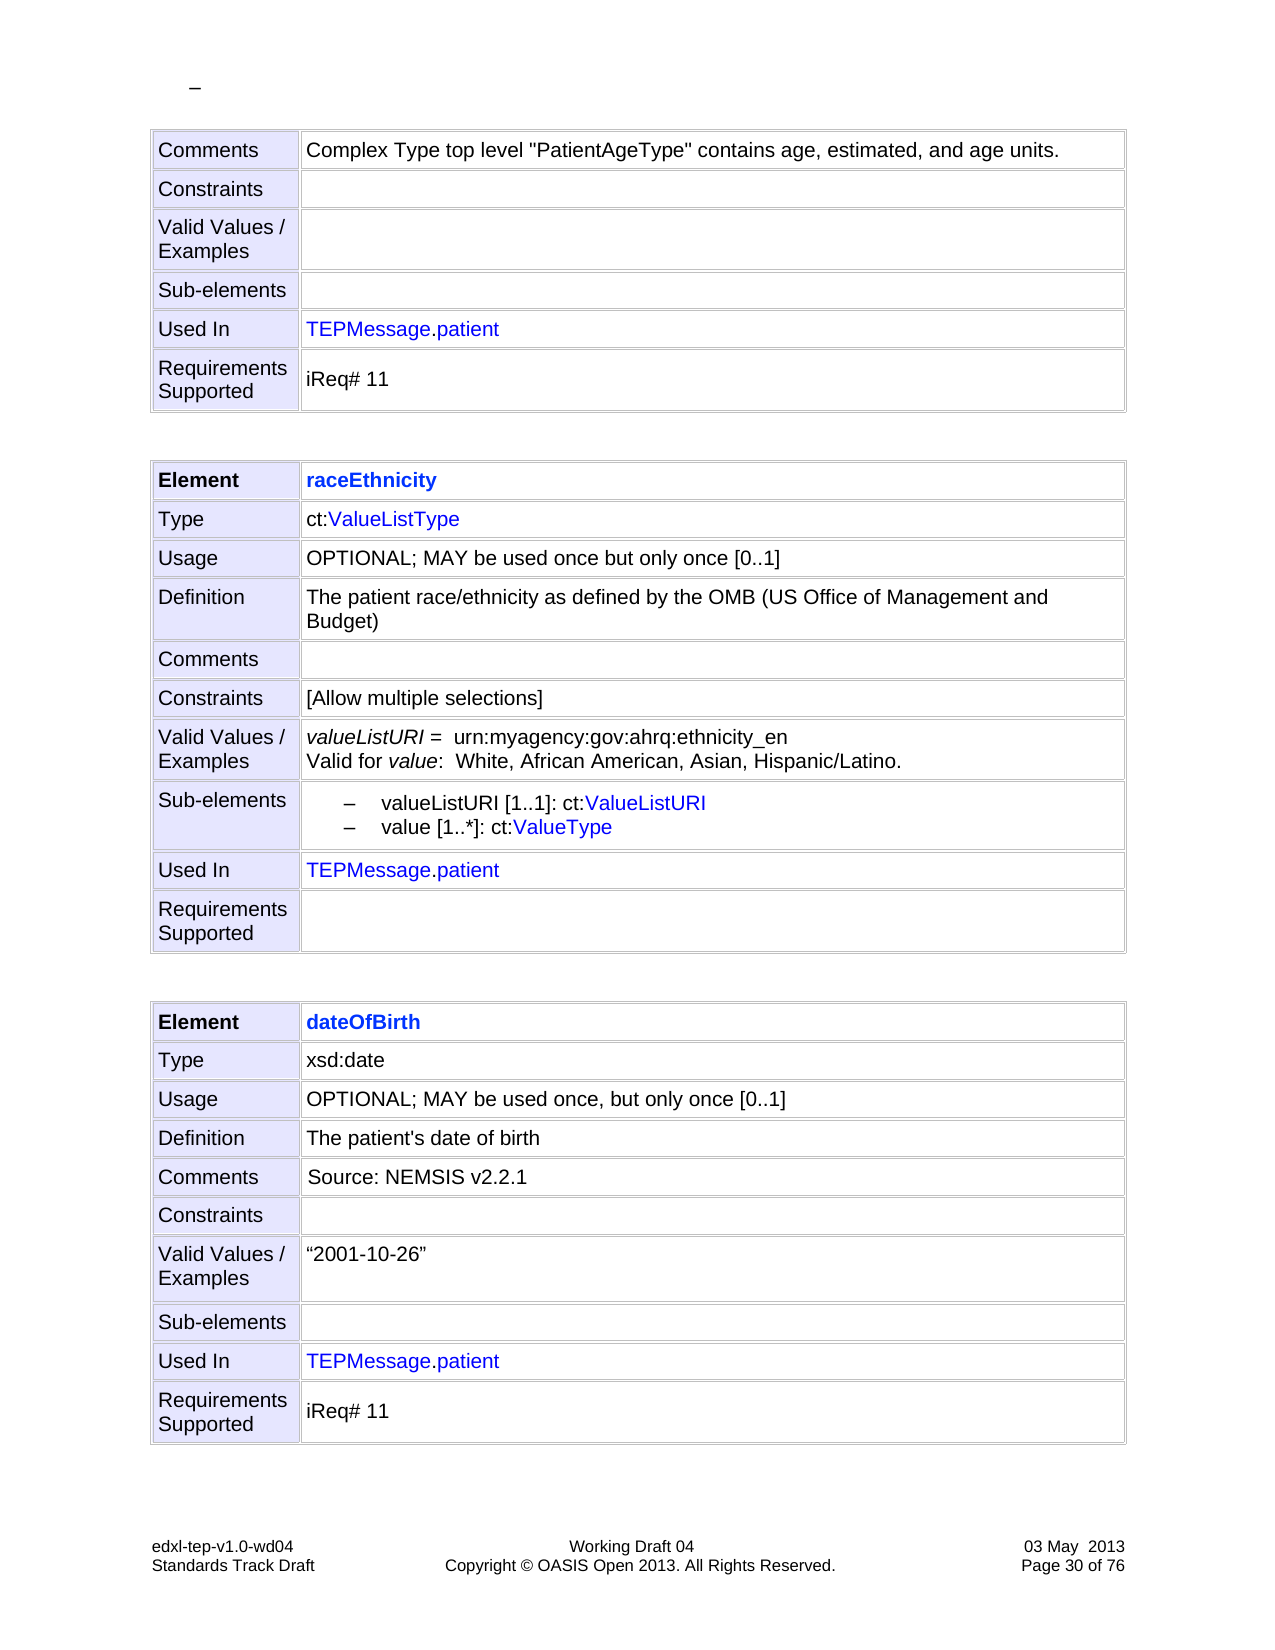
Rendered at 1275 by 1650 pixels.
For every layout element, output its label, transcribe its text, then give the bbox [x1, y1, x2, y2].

table_cell valueListURI = urn:myagency:gov:ahrq:ethnicity_en Valid for value: White, African American, Asian, Hispanic/Latino. [302, 720, 1124, 779]
table_cell iReq# 11 [302, 1382, 1124, 1442]
table_cell Comments [154, 642, 299, 677]
table_cell xsd:date [302, 1043, 1124, 1078]
table_cell [302, 891, 1124, 951]
table_cell “2001-10-26” [302, 1237, 1124, 1301]
table_cell valueListURI [1..1]: ct:ValueListURI value [1..*]: ct:ValueType [302, 782, 1124, 849]
table_cell [302, 273, 1124, 308]
table_cell iReq# 11 [302, 350, 1124, 409]
table_cell Constraints [154, 171, 298, 207]
table_cell Comments [154, 132, 298, 168]
table_cell Definition [154, 579, 299, 639]
table_cell Valid Values / Examples [154, 1237, 299, 1301]
table_cell Valid Values / Examples [154, 210, 298, 269]
table_header Element [154, 463, 299, 498]
table_cell [Allow multiple selections] [302, 681, 1124, 716]
table_cell Used In [154, 311, 298, 347]
table_cell Constraints [154, 1198, 299, 1233]
table_cell [302, 210, 1124, 269]
table_cell Sub-elements [154, 1305, 299, 1340]
table_cell Source: NEMSIS v2.2.1 [302, 1159, 1124, 1195]
table_cell Requirements Supported [154, 1382, 299, 1442]
table_cell Type [154, 502, 299, 537]
table_header Element [154, 1004, 299, 1040]
table_cell Sub-elements [154, 273, 298, 308]
table_cell OPTIONAL; MAY be used once, but only once [0..1] [302, 1082, 1124, 1117]
table_cell Requirements Supported [154, 350, 298, 409]
table_cell Type [154, 1043, 299, 1078]
table_cell Usage [154, 541, 299, 576]
table_cell Definition [154, 1121, 299, 1156]
table_cell [302, 171, 1124, 207]
table_cell The patient's date of birth [302, 1121, 1124, 1156]
table_cell OPTIONAL; MAY be used once but only once [0..1] [302, 541, 1124, 576]
table_cell [302, 1305, 1124, 1340]
table_cell Usage [154, 1082, 299, 1117]
table_cell TEPMessage.patient [302, 1344, 1124, 1379]
table_cell ct:ValueListType [302, 502, 1124, 537]
table_cell TEPMessage.patient [302, 311, 1124, 347]
table_cell Valid Values / Examples [154, 720, 299, 779]
table_cell Comments [154, 1159, 299, 1195]
table_cell Requirements Supported [154, 891, 299, 951]
table_cell The patient race/ethnicity as defined by the OMB (US Office of Management and Budget) [302, 579, 1124, 639]
table_cell Used In [154, 1344, 299, 1379]
table_cell [302, 642, 1124, 677]
table_cell TEPMessage.patient [302, 853, 1124, 888]
table_cell Sub-elements [154, 782, 299, 849]
table_cell Used In [154, 853, 299, 888]
table_cell [302, 1198, 1124, 1233]
table_header raceEthnicity [302, 463, 1124, 498]
table_cell Constraints [154, 681, 299, 716]
table_cell Complex Type top level "PatientAgeType" contains age, estimated, and age units. [302, 132, 1124, 168]
table_header dateOfBirth [302, 1004, 1124, 1040]
